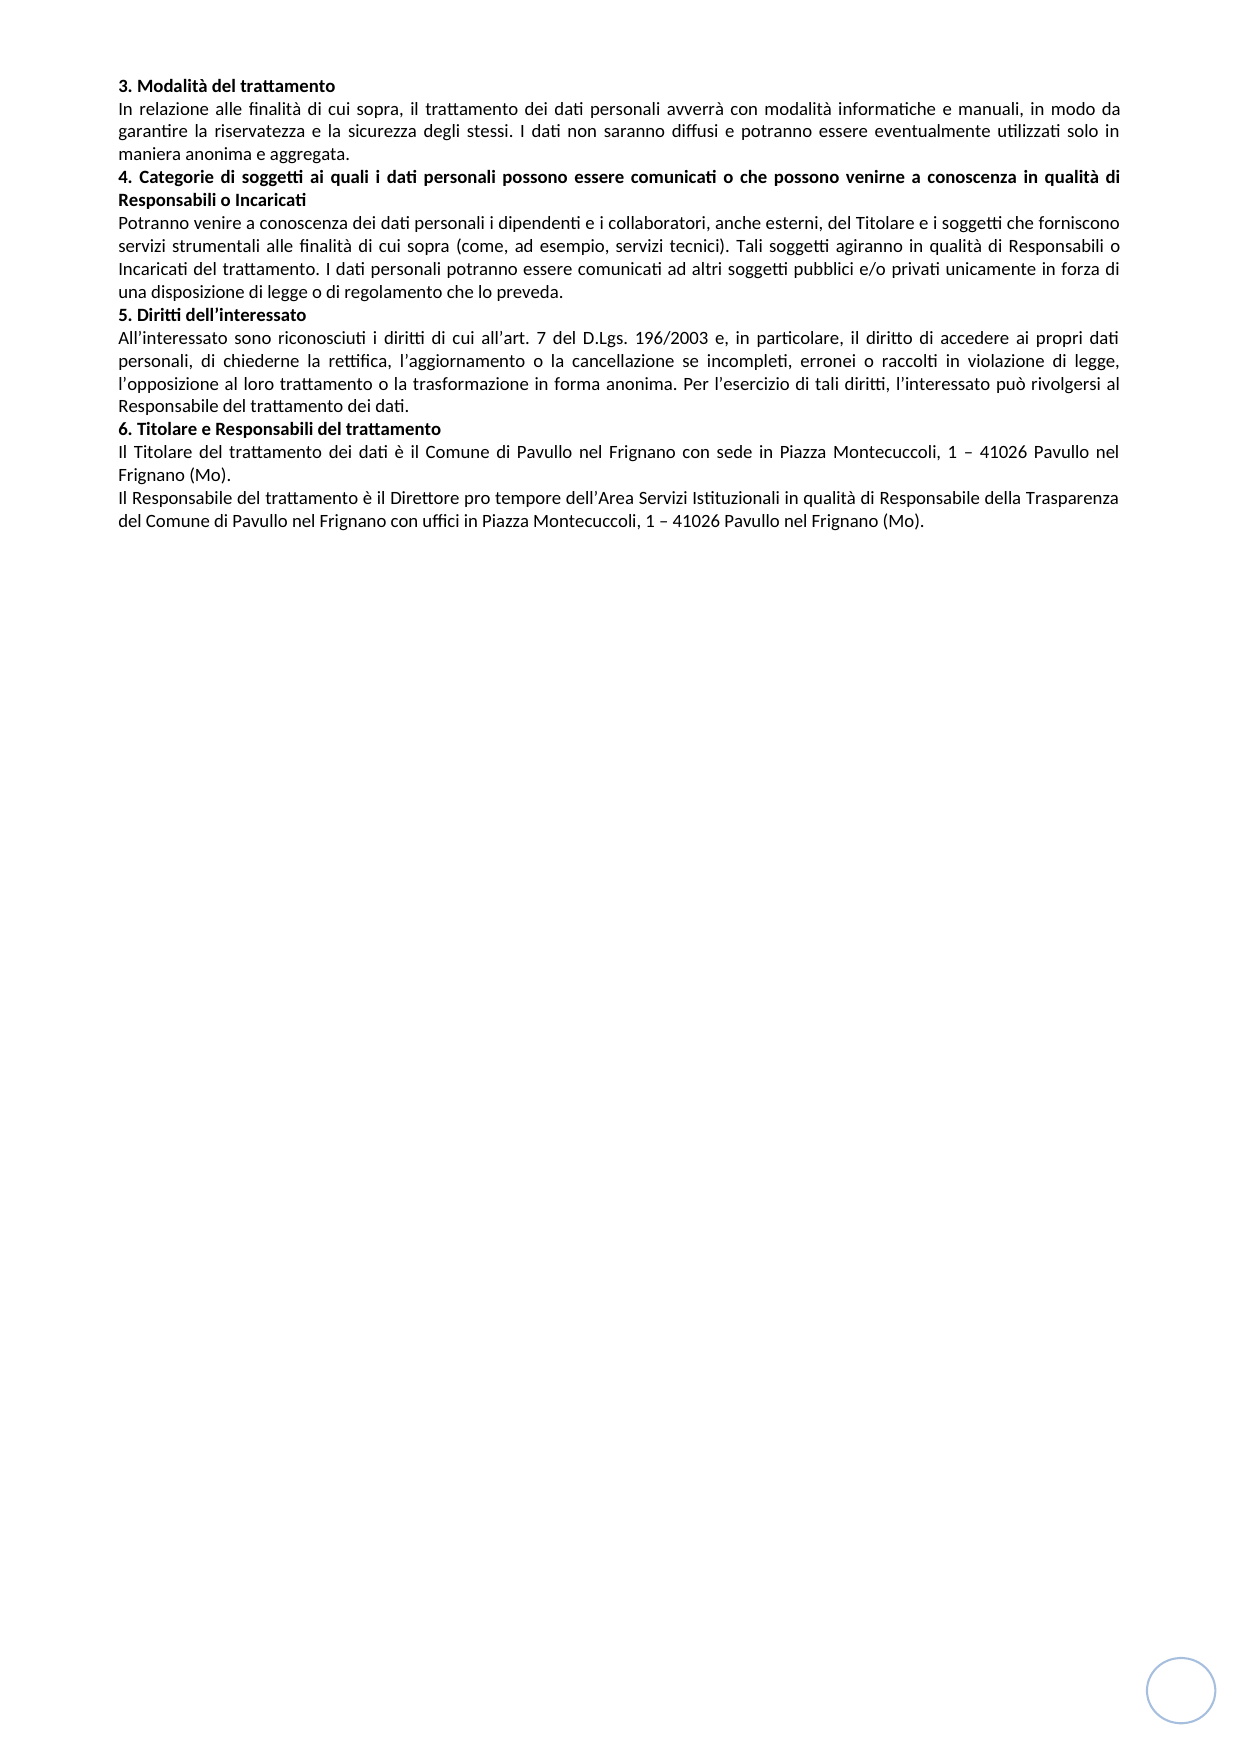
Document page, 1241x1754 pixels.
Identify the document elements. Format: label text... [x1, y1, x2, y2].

text 4. Categorie di soggetti ai quali i dati personali possono essere comunicati o che possono venirne a conoscenza in qualità di Responsabili o Incaricati [118, 166, 1122, 211]
text Il Titolare del trattamento dei dati è il Comune di Pavullo nel Frignano con sede in Piazza Montecuccoli, 1 – 41026 Pavullo nel Frignano (Mo). [118, 441, 1122, 486]
text Il Responsabile del trattamento è il Direttore pro tempore dell’Area Servizi Istituzionali in qualità di Responsabile della Trasparenza del Comune di Pavullo nel Frignano con uffici in Piazza Montecuccoli, 1 – 41026 Pavullo nel Frignano (Mo). [118, 486, 1122, 532]
text 6. Titolare e Responsabili del trattamento [118, 418, 1122, 441]
text 3. Modalità del trattamento [118, 74, 1122, 97]
text 5. Diritti dell’interessato [118, 303, 1122, 326]
text Potranno venire a conoscenza dei dati personali i dipendenti e i collaboratori, anche esterni, del Titolare e i soggetti che forniscono servizi strumentali alle finalità di cui sopra (come, ad esempio, servizi tecnici). Tali soggetti agiranno in qualità di Responsabili o Incaricati del trattamento. I dati personali potranno essere comunicati ad altri soggetti pubblici e/o privati unicamente in forza di una disposizione di legge o di regolamento che lo preveda. [118, 211, 1122, 303]
text In relazione alle finalità di cui sopra, il trattamento dei dati personali avverrà con modalità informatiche e manuali, in modo da garantire la riservatezza e la sicurezza degli stessi. I dati non saranno diffusi e potranno essere eventualmente utilizzati solo in maniera anonima e aggregata. [118, 97, 1122, 166]
text All’interessato sono riconosciuti i diritti di cui all’art. 7 del D.Lgs. 196/2003 e, in particolare, il diritto di accedere ai propri dati personali, di chiederne la rettifica, l’aggiornamento o la cancellazione se incompleti, erronei o raccolti in violazione di legge, l’opposizione al loro trattamento o la trasformazione in forma anonima. Per l’esercizio di tali diritti, l’interessato può rivolgersi al Responsabile del trattamento dei dati. [118, 326, 1122, 418]
